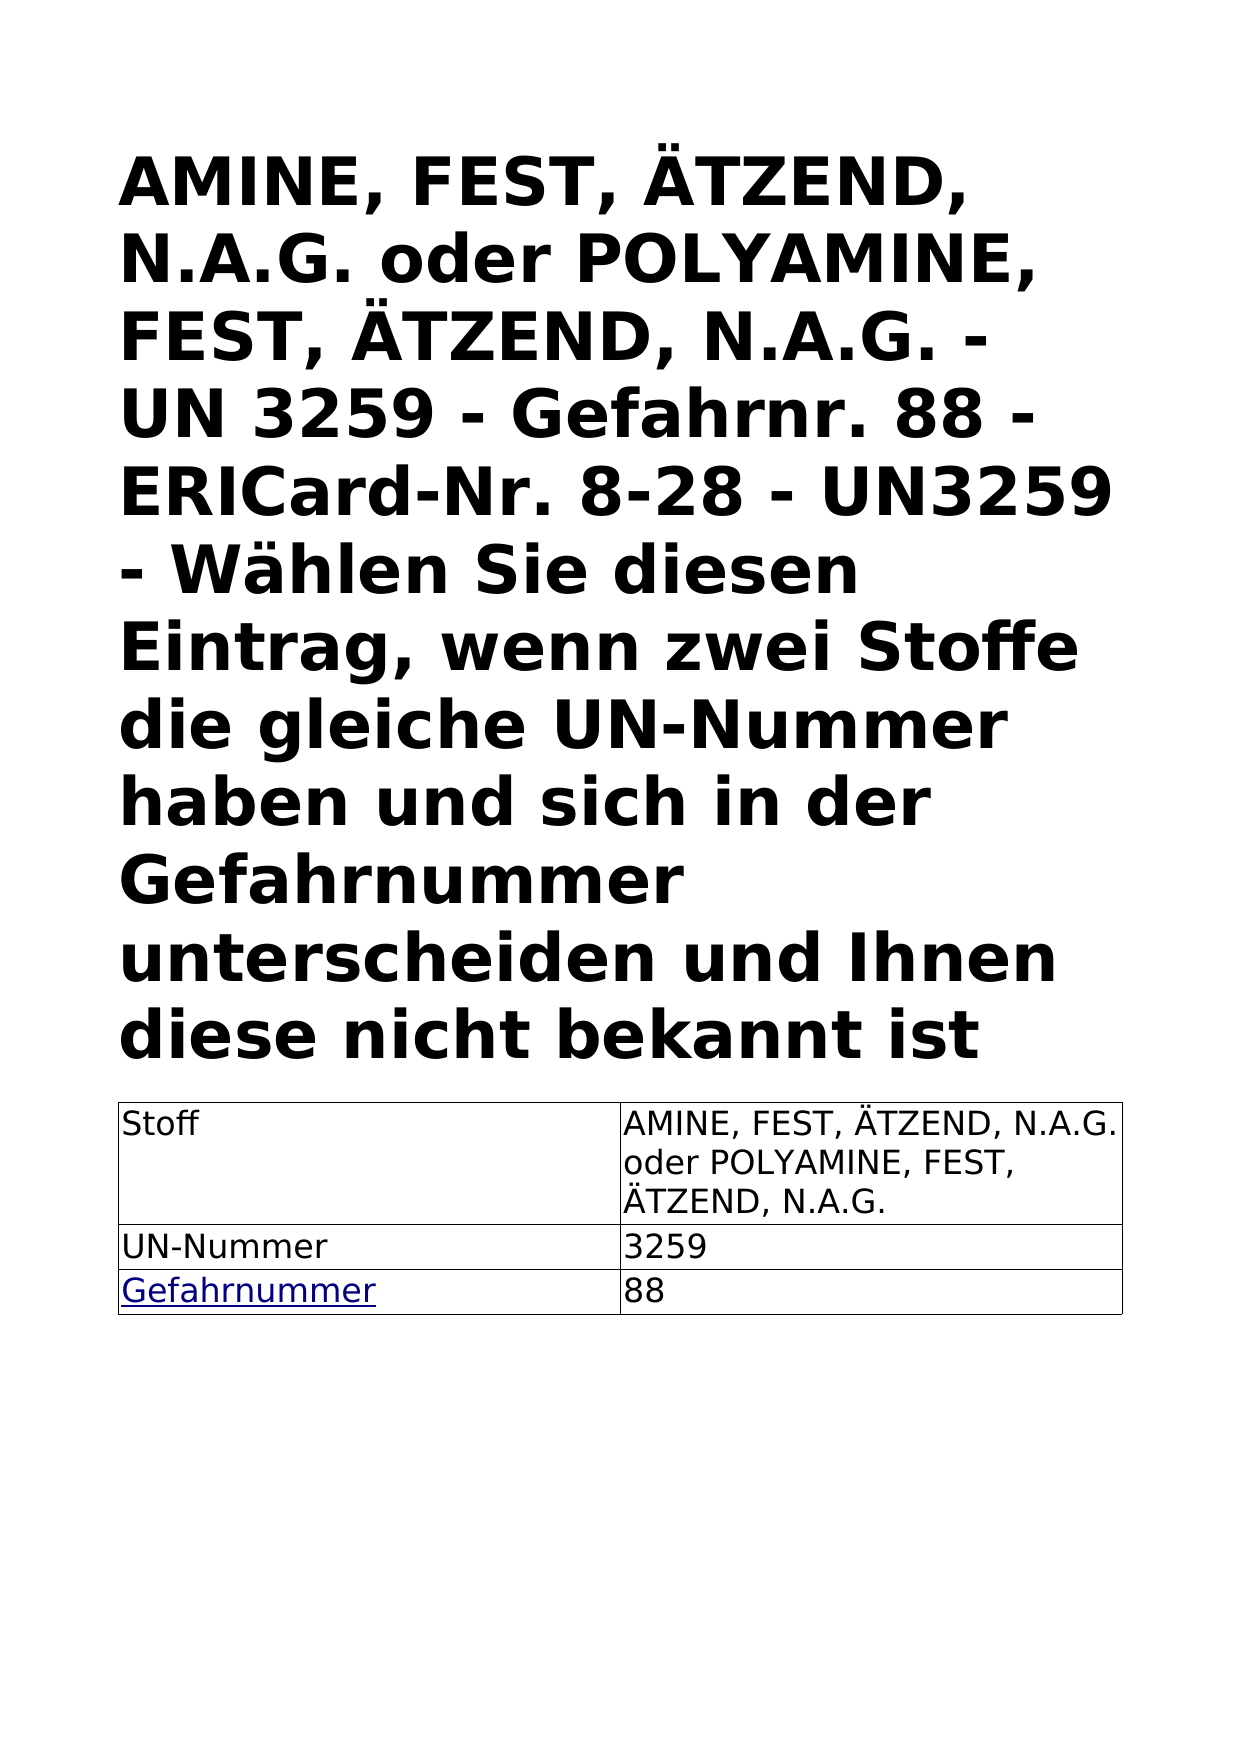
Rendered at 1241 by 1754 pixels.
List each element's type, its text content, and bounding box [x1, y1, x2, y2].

table_cell 3259 [621, 1225, 1122, 1269]
subtitle AMINE, FEST, ÄTZEND, N.A.G. oder POLYAMINE, FEST, ÄTZEND, N.A.G. - UN 3259 - Gefahrnr. 88 - ERICard-Nr. 8-28 - UN3259 - Wählen Sie diesen Eintrag, wenn zwei Stoffe die gleiche UN-Nummer haben und sich in der Gefahrnummer unterscheiden und Ihnen diese nicht bekannt ist [118, 143, 1122, 1074]
table_cell Gefahrnummer [119, 1270, 620, 1314]
table_cell UN-Nummer [119, 1225, 620, 1269]
table_cell 88 [621, 1270, 1122, 1314]
table_header AMINE, FEST, ÄTZEND, N.A.G. oder POLYAMINE, FEST, ÄTZEND, N.A.G. [621, 1103, 1122, 1224]
table_header Stoff [119, 1103, 620, 1224]
